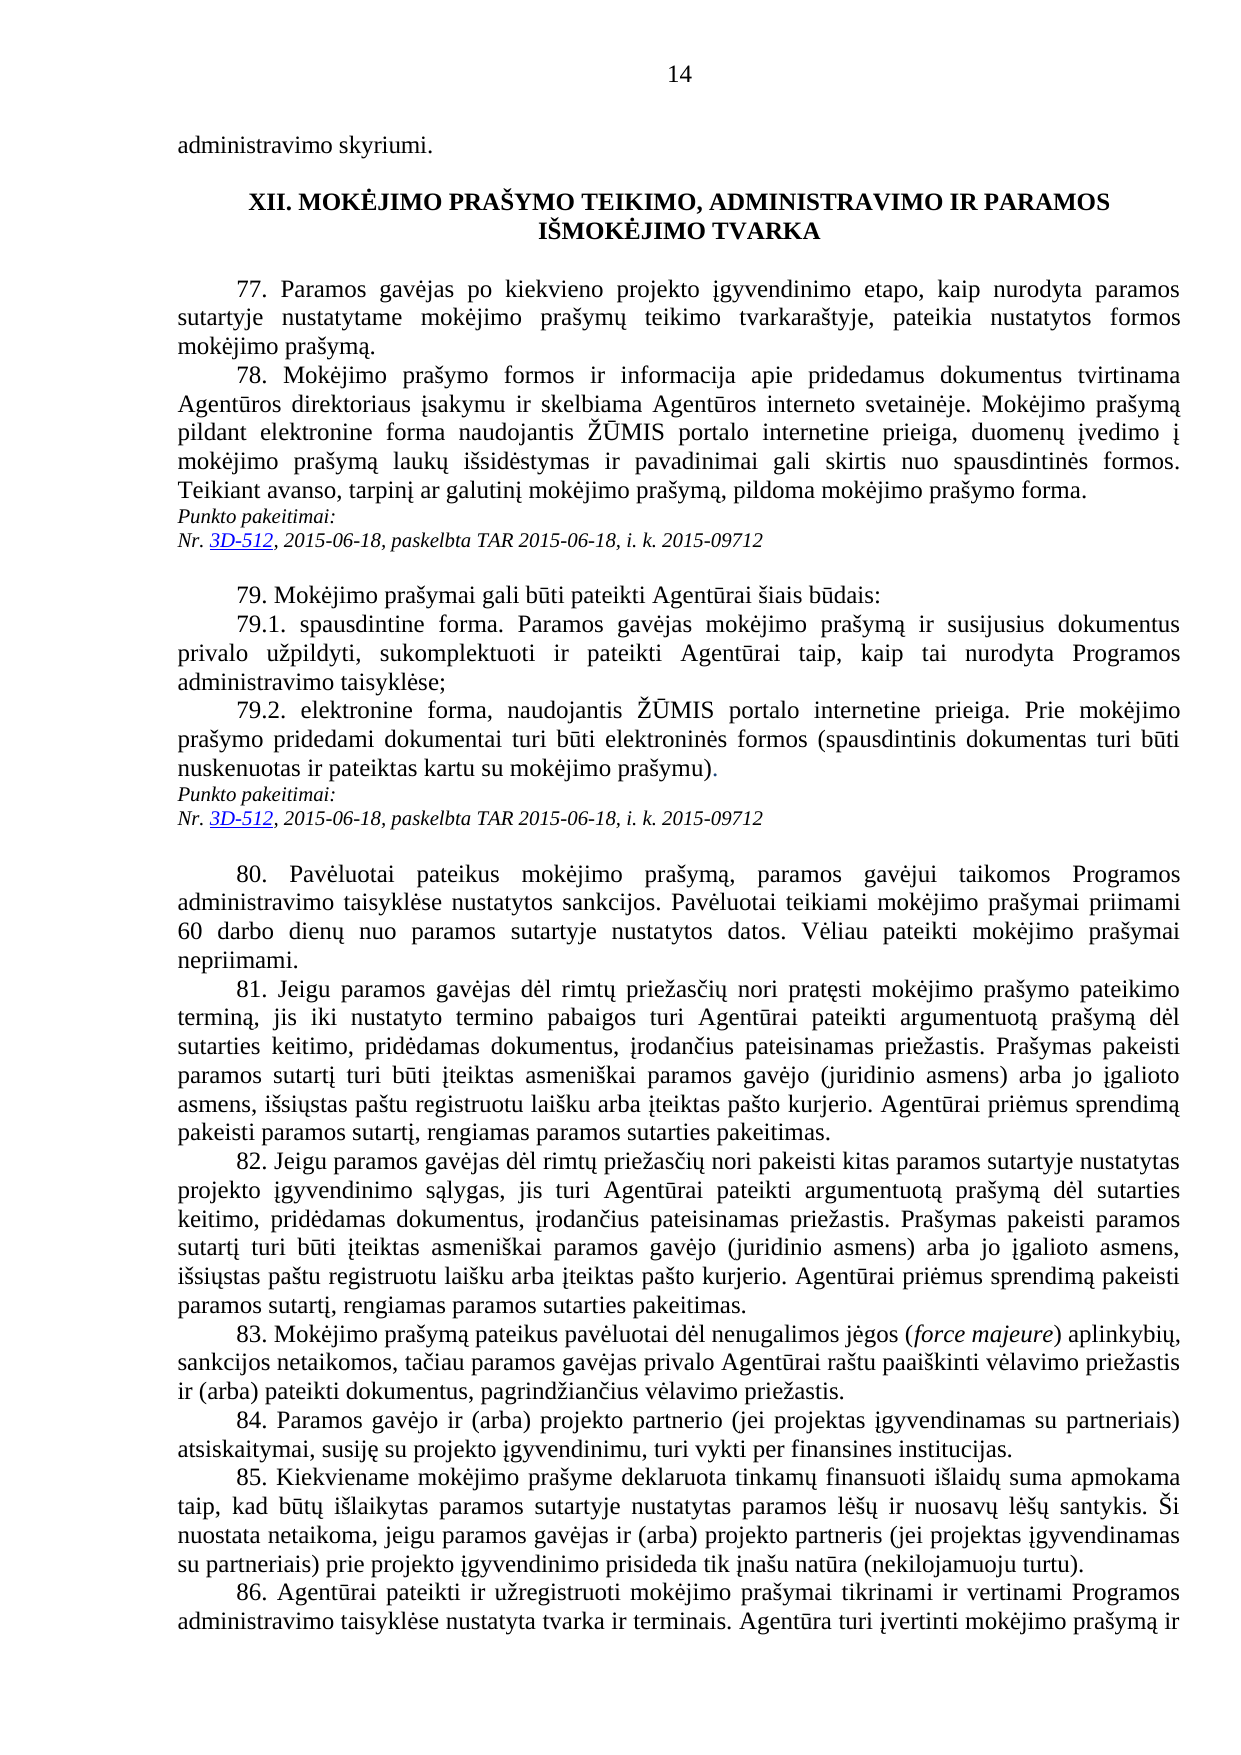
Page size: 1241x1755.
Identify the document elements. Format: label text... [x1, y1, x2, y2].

text 77. Paramos gavėjas po kiekvieno projekto įgyvendinimo etapo, kaip nurodyta paramos sutartyje nustatytame mokėjimo prašymų teikimo tvarkaraštyje, pateikia nustatytos formos mokėjimo prašymą. [177, 274, 1181, 360]
text 78. Mokėjimo prašymo formos ir informacija apie pridedamus dokumentus tvirtinama Agentūros direktoriaus įsakymu ir skelbiama Agentūros interneto svetainėje. Mokėjimo prašymą pildant elektronine forma naudojantis ŽŪMIS portalo internetine prieiga, duomenų įvedimo į mokėjimo prašymą laukų išsidėstymas ir pavadinimai gali skirtis nuo spausdintinės formos. Teikiant avanso, tarpinį ar galutinį mokėjimo prašymą, pildoma mokėjimo prašymo forma. [177, 360, 1181, 504]
text Nr. 3D-512, 2015-06-18, paskelbta TAR 2015-06-18, i. k. 2015-09712 [177, 528, 1181, 552]
text Punkto pakeitimai: [177, 782, 1181, 806]
text 86. Agentūrai pateikti ir užregistruoti mokėjimo prašymai tikrinami ir vertinami Programos administravimo taisyklėse nustatyta tvarka ir terminais. Agentūra turi įvertinti mokėjimo prašymą ir [177, 1577, 1181, 1635]
text 85. Kiekviename mokėjimo prašyme deklaruota tinkamų finansuoti išlaidų suma apmokama taip, kad būtų išlaikytas paramos sutartyje nustatytas paramos lėšų ir nuosavų lėšų santykis. Ši nuostata netaikoma, jeigu paramos gavėjas ir (arba) projekto partneris (jei projektas įgyvendinamas su partneriais) prie projekto įgyvendinimo prisideda tik įnašu natūra (nekilojamuoju turtu). [177, 1462, 1181, 1577]
text 79.1. spausdintine forma. Paramos gavėjas mokėjimo prašymą ir susijusius dokumentus privalo užpildyti, sukomplektuoti ir pateikti Agentūrai taip, kaip tai nurodyta Programos administravimo taisyklėse; [177, 609, 1181, 696]
text 79. Mokėjimo prašymai gali būti pateikti Agentūrai šiais būdais: [177, 581, 1181, 609]
text 81. Jeigu paramos gavėjas dėl rimtų priežasčių nori pratęsti mokėjimo prašymo pateikimo terminą, jis iki nustatyto termino pabaigos turi Agentūrai pateikti argumentuotą prašymą dėl sutarties keitimo, pridėdamas dokumentus, įrodančius pateisinamas priežastis. Prašymas pakeisti paramos sutartį turi būti įteiktas asmeniškai paramos gavėjo (juridinio asmens) arba jo įgalioto asmens, išsiųstas paštu registruotu laišku arba įteiktas pašto kurjerio. Agentūrai priėmus sprendimą pakeisti paramos sutartį, rengiamas paramos sutarties pakeitimas. [177, 974, 1181, 1146]
text Nr. 3D-512, 2015-06-18, paskelbta TAR 2015-06-18, i. k. 2015-09712 [177, 806, 1181, 830]
text 82. Jeigu paramos gavėjas dėl rimtų priežasčių nori pakeisti kitas paramos sutartyje nustatytas projekto įgyvendinimo sąlygas, jis turi Agentūrai pateikti argumentuotą prašymą dėl sutarties keitimo, pridėdamas dokumentus, įrodančius pateisinamas priežastis. Prašymas pakeisti paramos sutartį turi būti įteiktas asmeniškai paramos gavėjo (juridinio asmens) arba jo įgalioto asmens, išsiųstas paštu registruotu laišku arba įteiktas pašto kurjerio. Agentūrai priėmus sprendimą pakeisti paramos sutartį, rengiamas paramos sutarties pakeitimas. [177, 1146, 1181, 1319]
text 80. Pavėluotai pateikus mokėjimo prašymą, paramos gavėjui taikomos Programos administravimo taisyklėse nustatytos sankcijos. Pavėluotai teikiami mokėjimo prašymai priimami 60 darbo dienų nuo paramos sutartyje nustatytos datos. Vėliau pateikti mokėjimo prašymai nepriimami. [177, 859, 1181, 974]
text administravimo skyriumi. [177, 130, 1181, 159]
text 83. Mokėjimo prašymą pateikus pavėluotai dėl nenugalimos jėgos (force majeure) aplinkybių, sankcijos netaikomos, tačiau paramos gavėjas privalo Agentūrai raštu paaiškinti vėlavimo priežastis ir (arba) pateikti dokumentus, pagrindžiančius vėlavimo priežastis. [177, 1319, 1181, 1405]
text Punkto pakeitimai: [177, 504, 1181, 528]
text 79.2. elektronine forma, naudojantis ŽŪMIS portalo internetine prieiga. Prie mokėjimo prašymo pridedami dokumentai turi būti elektroninės formos (spausdintinis dokumentas turi būti nuskenuotas ir pateiktas kartu su mokėjimo prašymu). [177, 696, 1181, 782]
text XII. MOKĖJIMO PRAŠYMO TEIKIMO, ADMINISTRAVIMO IR PARAMOS IŠMOKĖJIMO TVARKA [177, 187, 1181, 245]
text 84. Paramos gavėjo ir (arba) projekto partnerio (jei projektas įgyvendinamas su partneriais) atsiskaitymai, susiję su projekto įgyvendinimu, turi vykti per finansines institucijas. [177, 1405, 1181, 1462]
